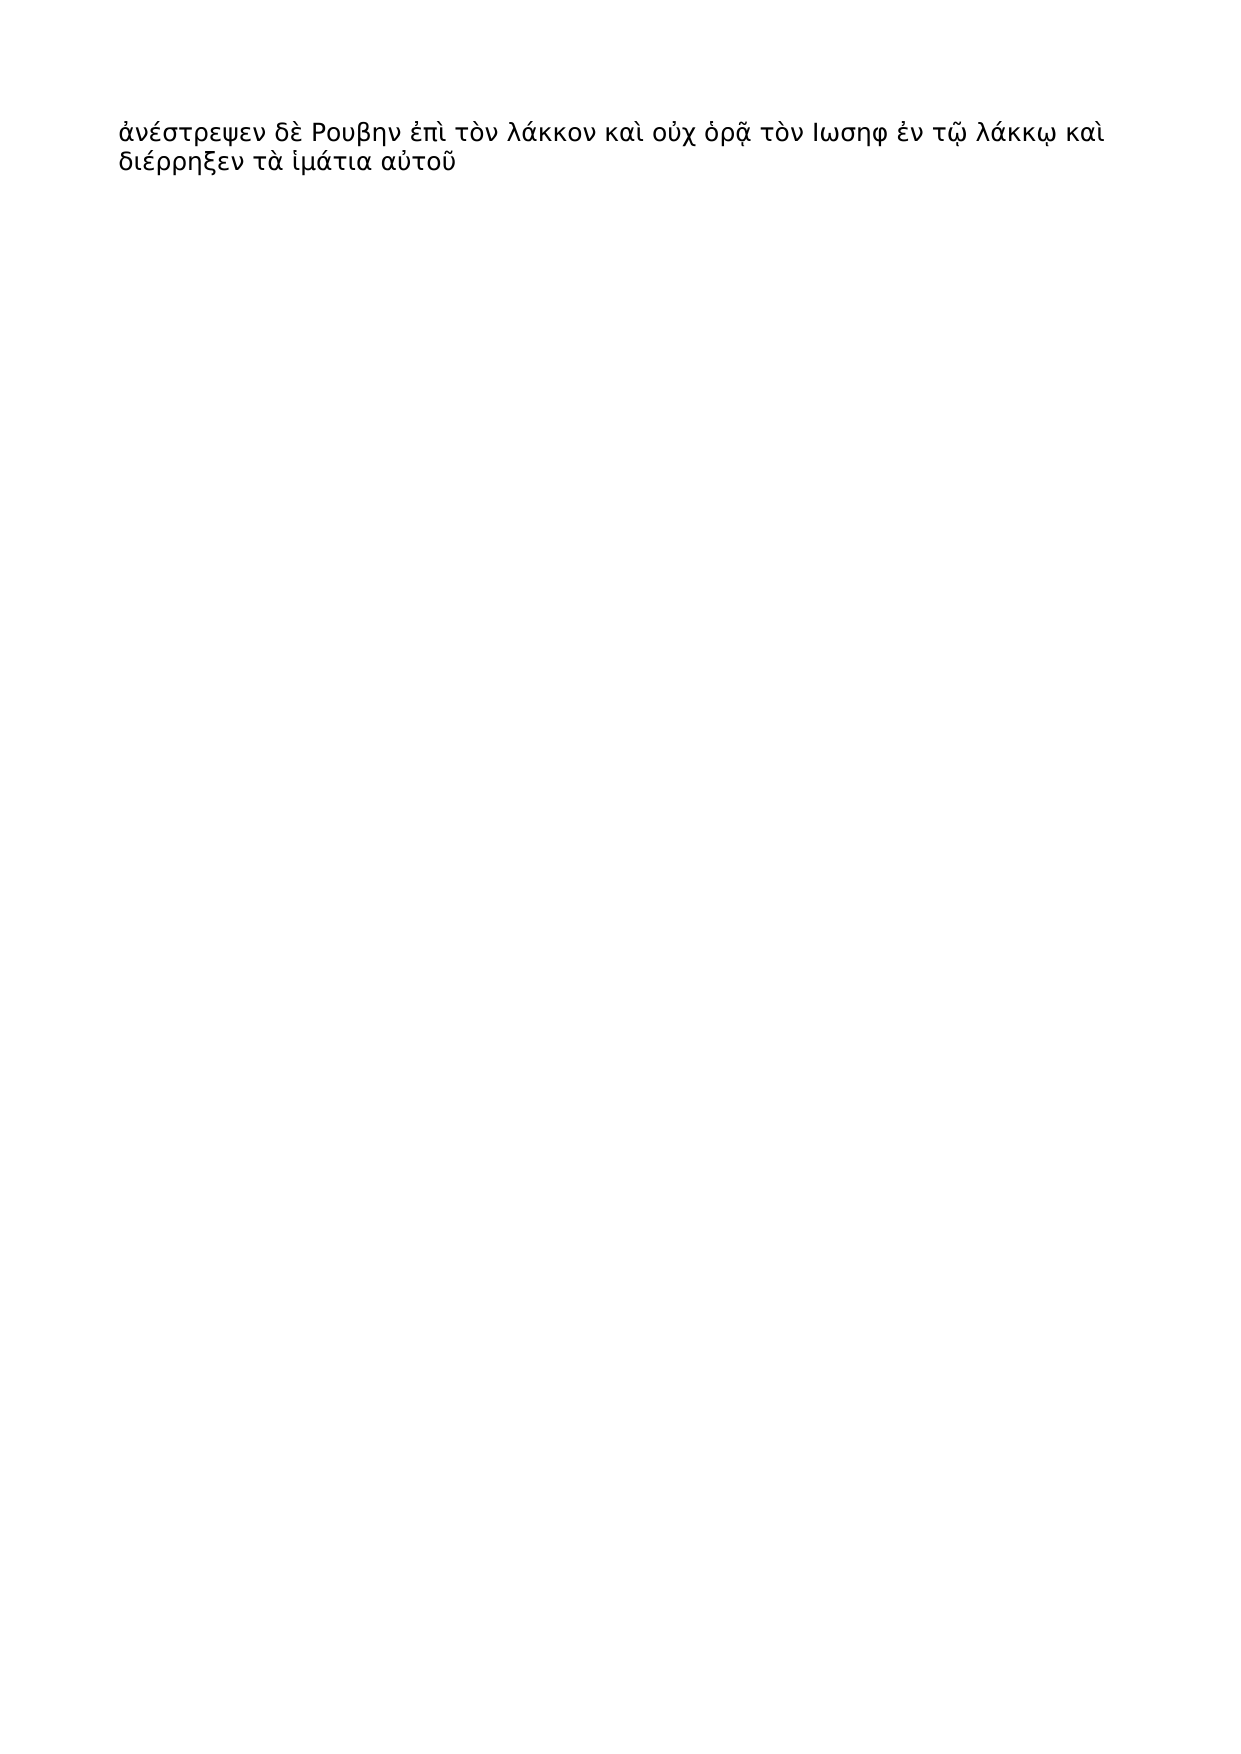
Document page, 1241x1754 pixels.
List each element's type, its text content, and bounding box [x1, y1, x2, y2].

text ἀνέστρεψεν δὲ Ρουβην ἐπὶ τὸν λάκκον καὶ οὐχ ὁρᾷ τὸν Ιωσηφ ἐν τῷ λάκκῳ καὶ διέρρηξεν τὰ ἱμάτια αὐτοῦ [118, 118, 1122, 176]
